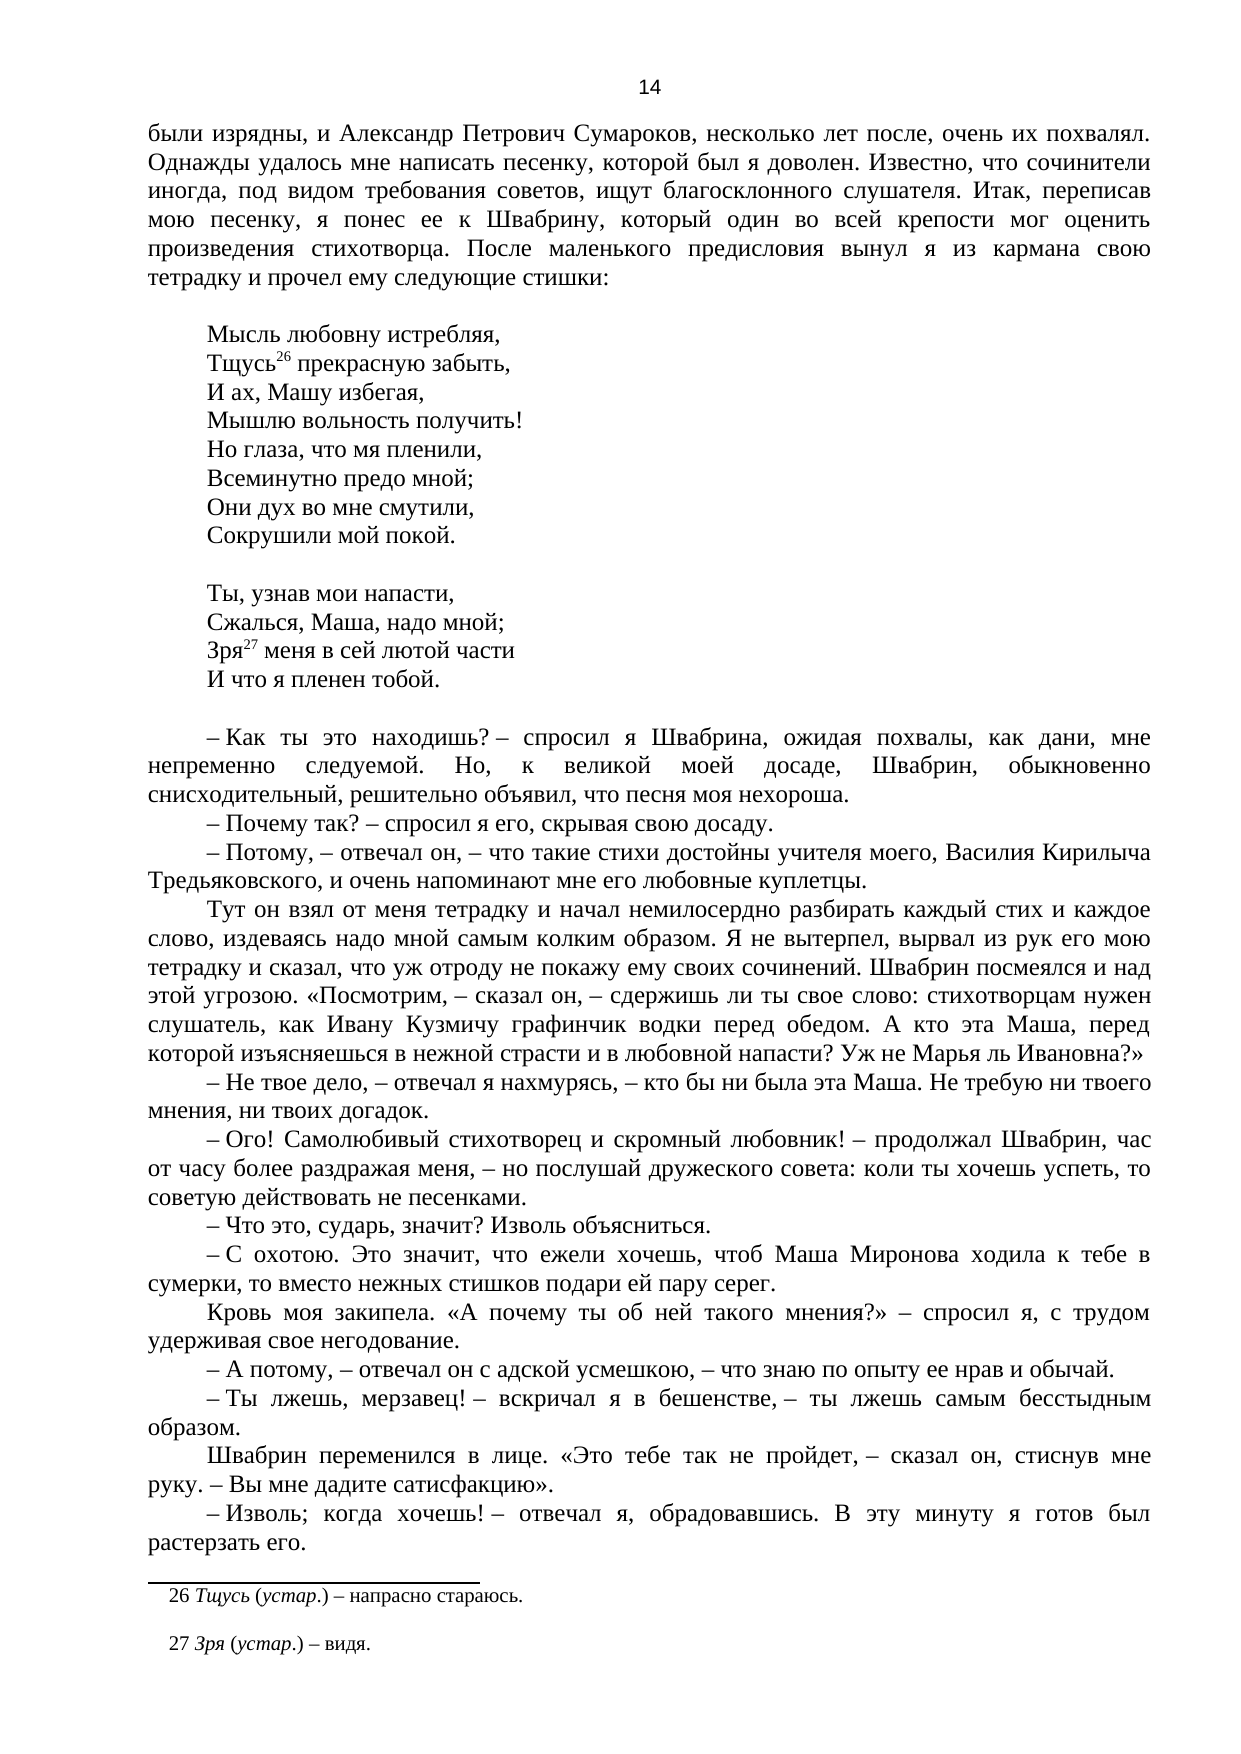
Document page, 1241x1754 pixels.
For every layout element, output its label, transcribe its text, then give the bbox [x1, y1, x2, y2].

text Мышлю вольность получить! [148, 406, 1152, 434]
text Но глаза, что мя пленили, [148, 434, 1152, 463]
text – А потому, – отвечал он с адской усмешкою, – что знаю по опыту ее нрав и обычай. [148, 1354, 1152, 1383]
text Швабрин переменился в лице. «Это тебе так не пройдет, – сказал он, стиснув мне руку. – Вы мне дадите сатисфакцию». [148, 1441, 1152, 1498]
text Тщусь (устар.) – напрасно стараюсь. [148, 1583, 1152, 1607]
text – Почему так? – спросил я его, скрывая свою досаду. [148, 808, 1152, 837]
text – Что это, сударь, значит? Изволь объясниться. [148, 1211, 1152, 1239]
text – Изволь; когда хочешь! – отвечал я, обрадовавшись. В эту минуту я готов был растерзать его. [148, 1498, 1152, 1556]
text Ты, узнав мои напасти, [148, 578, 1152, 607]
text Тут он взял от меня тетрадку и начал немилосердно разбирать каждый стих и каждое слово, издеваясь надо мной самым колким образом. Я не вытерпел, вырвал из рук его мою тетрадку и сказал, что уж отроду не покажу ему своих сочинений. Швабрин посмеялся и над этой угрозою. «Посмотрим, – сказал он, – сдержишь ли ты свое слово: стихотворцам нужен слушатель, как Ивану Кузмичу графинчик водки перед обедом. А кто эта Маша, перед которой изъясняешься в нежной страсти и в любовной напасти? Уж не Марья ль Ивановна?» [148, 894, 1152, 1067]
text были изрядны, и Александр Петрович Сумароков, несколько лет после, очень их похвалял. Однажды удалось мне написать песенку, которой был я доволен. Известно, что сочинители иногда, под видом требования советов, ищут благосклонного слушателя. Итак, переписав мою песенку, я понес ее к Швабрину, который один во всей крепости мог оценить произведения стихотворца. После маленького предисловия вынул я из кармана свою тетрадку и прочел ему следующие стишки: [148, 118, 1152, 291]
text Мысль любовну истребляя, [148, 319, 1152, 348]
text – Ого! Самолюбивый стихотворец и скромный любовник! – продолжал Швабрин, час от часу более раздражая меня, – но послушай дружеского совета: коли ты хочешь успеть, то советую действовать не песенками. [148, 1124, 1152, 1211]
text – Ты лжешь, мерзавец! – вскричал я в бешенстве, – ты лжешь самым бесстыдным образом. [148, 1383, 1152, 1441]
text – Не твое дело, – отвечал я нахмурясь, – кто бы ни была эта Маша. Не требую ни твоего мнения, ни твоих догадок. [148, 1067, 1152, 1124]
text – Потому, – отвечал он, – что такие стихи достойны учителя моего, Василия Кирилыча Тредьяковского, и очень напоминают мне его любовные куплетцы. [148, 837, 1152, 894]
text Всеминутно предо мной; [148, 463, 1152, 492]
text – С охотою. Это значит, что ежели хочешь, чтоб Маша Миронова ходила к тебе в сумерки, то вместо нежных стишков подари ей пару серег. [148, 1239, 1152, 1297]
text И что я пленен тобой. [148, 664, 1152, 693]
text Зря меня в сей лютой части [148, 636, 1152, 664]
text Зря (устар.) – видя. [148, 1631, 1152, 1655]
text Сокрушили мой покой. [148, 521, 1152, 549]
text – Как ты это находишь? – спросил я Швабрина, ожидая похвалы, как дани, мне непременно следуемой. Но, к великой моей досаде, Швабрин, обыкновенно снисходительный, решительно объявил, что песня моя нехороша. [148, 722, 1152, 808]
text Кровь моя закипела. «А почему ты об ней такого мнения?» – спросил я, с трудом удерживая свое негодование. [148, 1297, 1152, 1354]
text Они дух во мне смутили, [148, 492, 1152, 521]
text Сжалься, Маша, надо мной; [148, 607, 1152, 636]
text Тщусь прекрасную забыть, [148, 348, 1152, 377]
text И ах, Машу избегая, [148, 377, 1152, 406]
